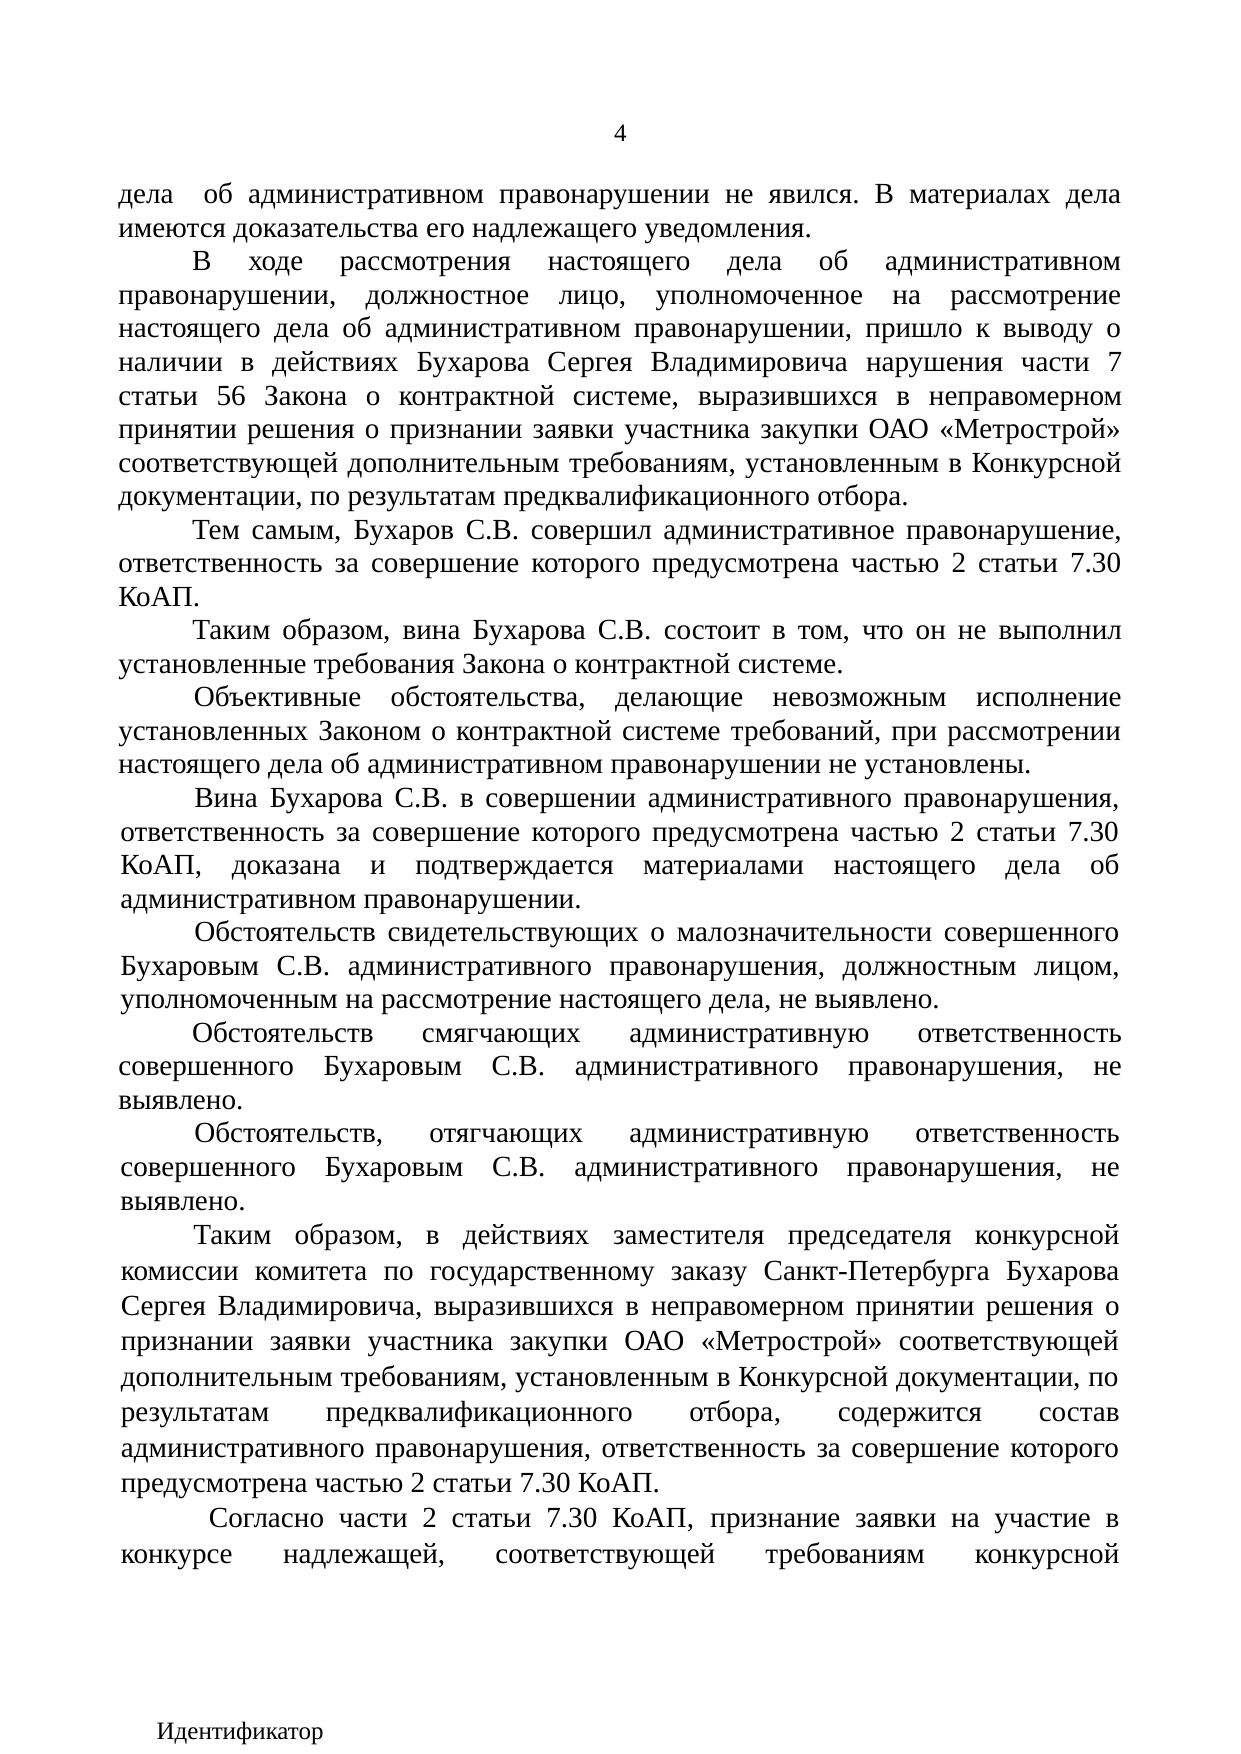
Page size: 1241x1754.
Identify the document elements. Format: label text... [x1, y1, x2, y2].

text Обстоятельств свидетельствующих о малозначительности совершенного Бухаровым С.В. административного правонарушения, должностным лицом, уполномоченным на рассмотрение настоящего дела, не выявлено. [120, 914, 1120, 1015]
text В ходе рассмотрения настоящего дела об административном правонарушении, должностное лицо, уполномоченное на рассмотрение настоящего дела об административном правонарушении, пришло к выводу о наличии в действиях Бухарова Сергея Владимировича нарушения части 7 статьи 56 Закона о контрактной системе, выразившихся в неправомерном принятии решения о признании заявки участника закупки ОАО «Метрострой» соответствующей дополнительным требованиям, установленным в Конкурсной документации, по результатам предквалификационного отбора. [118, 243, 1122, 512]
text Согласно части 2 статьи 7.30 КоАП, признание заявки на участие в конкурсе надлежащей, соответствующей требованиям конкурсной [121, 1499, 1120, 1570]
text Вина Бухарова С.В. в совершении административного правонарушения, ответственность за совершение которого предусмотрена частью 2 статьи 7.30 КоАП, доказана и подтверждается материалами настоящего дела об административном правонарушении. [120, 780, 1120, 914]
text Таким образом, в действиях заместителя председателя конкурсной комиссии комитета по государственному заказу Санкт-Петербурга Бухарова Сергея Владимировича, выразившихся в неправомерном принятии решения о признании заявки участника закупки ОАО «Метрострой» соответствующей дополнительным требованиям, установленным в Конкурсной документации, по результатам предквалификационного отбора, содержится состав административного правонарушения, ответственность за совершение которого предусмотрена частью 2 статьи 7.30 КоАП. [121, 1216, 1120, 1499]
text дела об административном правонарушении не явился. В материалах дела имеются доказательства его надлежащего уведомления. [118, 176, 1122, 243]
text Обстоятельств, отягчающих административную ответственность совершенного Бухаровым С.В. административного правонарушения, не выявлено. [120, 1116, 1120, 1216]
text Таким образом, вина Бухарова С.В. состоит в том, что он не выполнил установленные требования Закона о контрактной системе. [118, 612, 1122, 679]
text Объективные обстоятельства, делающие невозможным исполнение установленных Законом о контрактной системе требований, при рассмотрении настоящего дела об административном правонарушении не установлены. [118, 679, 1122, 780]
text Обстоятельств смягчающих административную ответственность совершенного Бухаровым С.В. административного правонарушения, не выявлено. [118, 1015, 1122, 1116]
text Тем самым, Бухаров С.В. совершил административное правонарушение, ответственность за совершение которого предусмотрена частью 2 статьи 7.30 КоАП. [118, 512, 1122, 612]
